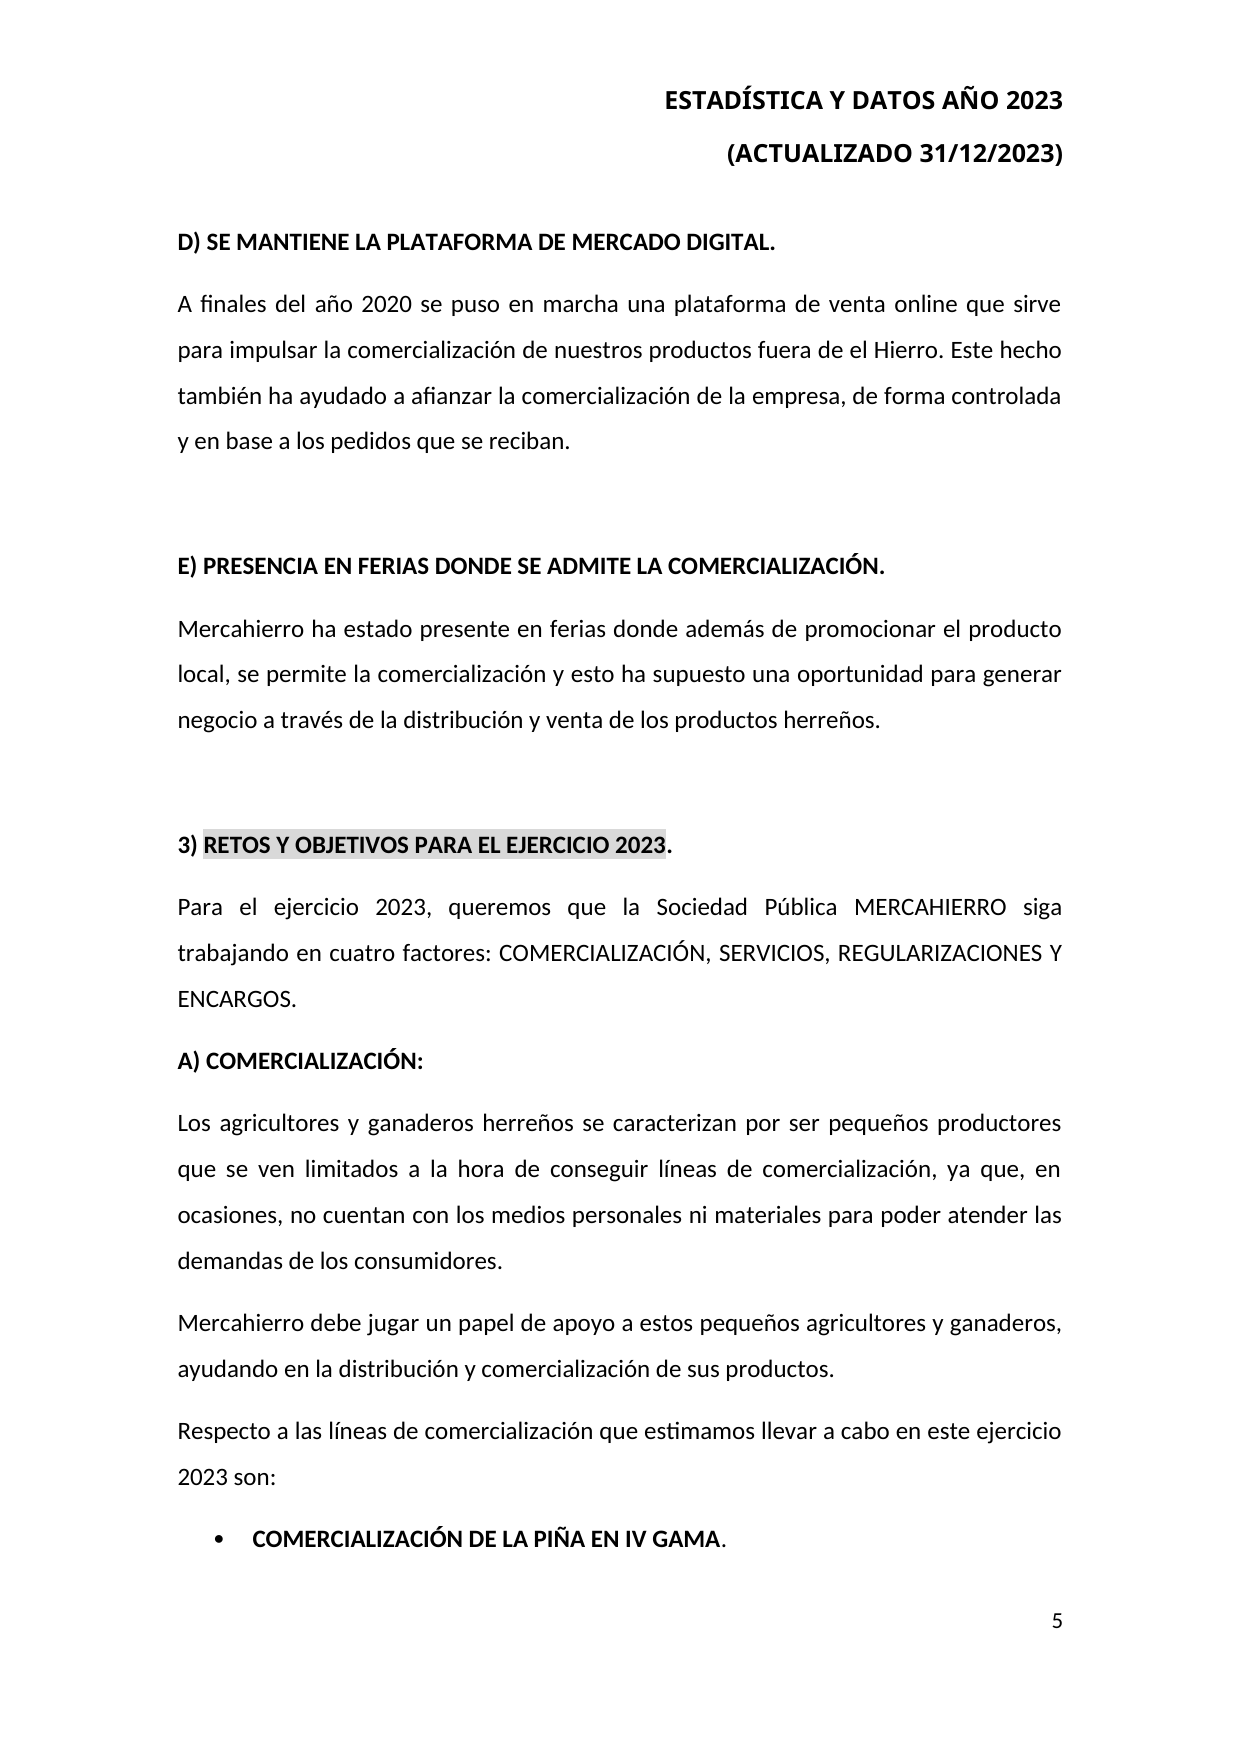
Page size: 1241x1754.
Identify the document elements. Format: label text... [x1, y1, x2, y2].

text Los agricultores y ganaderos herreños se caracterizan por ser pequeños productores que se ven limitados a la hora de conseguir líneas de comercialización, ya que, en ocasiones, no cuentan con los medios personales ni materiales para poder atender las demandas de los consumidores. [177, 1108, 1063, 1275]
list COMERCIALIZACIÓN DE LA PIÑA EN IV GAMA. [215, 1523, 1063, 1554]
text Mercahierro ha estado presente en ferias donde además de promocionar el producto local, se permite la comercialización y esto ha supuesto una oportunidad para generar negocio a través de la distribución y venta de los productos herreños. [177, 613, 1063, 735]
text E) PRESENCIA EN FERIAS DONDE SE ADMITE LA COMERCIALIZACIÓN. [177, 550, 1063, 581]
text Mercahierro debe jugar un papel de apoyo a estos pequeños agricultores y ganaderos, ayudando en la distribución y comercialización de sus productos. [177, 1307, 1063, 1383]
text 3) RETOS Y OBJETIVOS PARA EL EJERCICIO 2023. [177, 829, 1063, 859]
text A finales del año 2020 se puso en marcha una plataforma de venta online que sirve para impulsar la comercialización de nuestros productos fuera de el Hierro. Este hecho también ha ayudado a afianzar la comercialización de la empresa, de forma controlada y en base a los pedidos que se reciban. [177, 288, 1063, 456]
text D) SE MANTIENE LA PLATAFORMA DE MERCADO DIGITAL. [177, 226, 1063, 256]
text Respecto a las líneas de comercialización que estimamos llevar a cabo en este ejercicio 2023 son: [177, 1415, 1063, 1492]
text Para el ejercicio 2023, queremos que la Sociedad Pública MERCAHIERRO siga trabajando en cuatro factores: COMERCIALIZACIÓN, SERVICIOS, REGULARIZACIONES Y ENCARGOS. [177, 891, 1063, 1013]
text A) COMERCIALIZACIÓN: [177, 1045, 1063, 1076]
